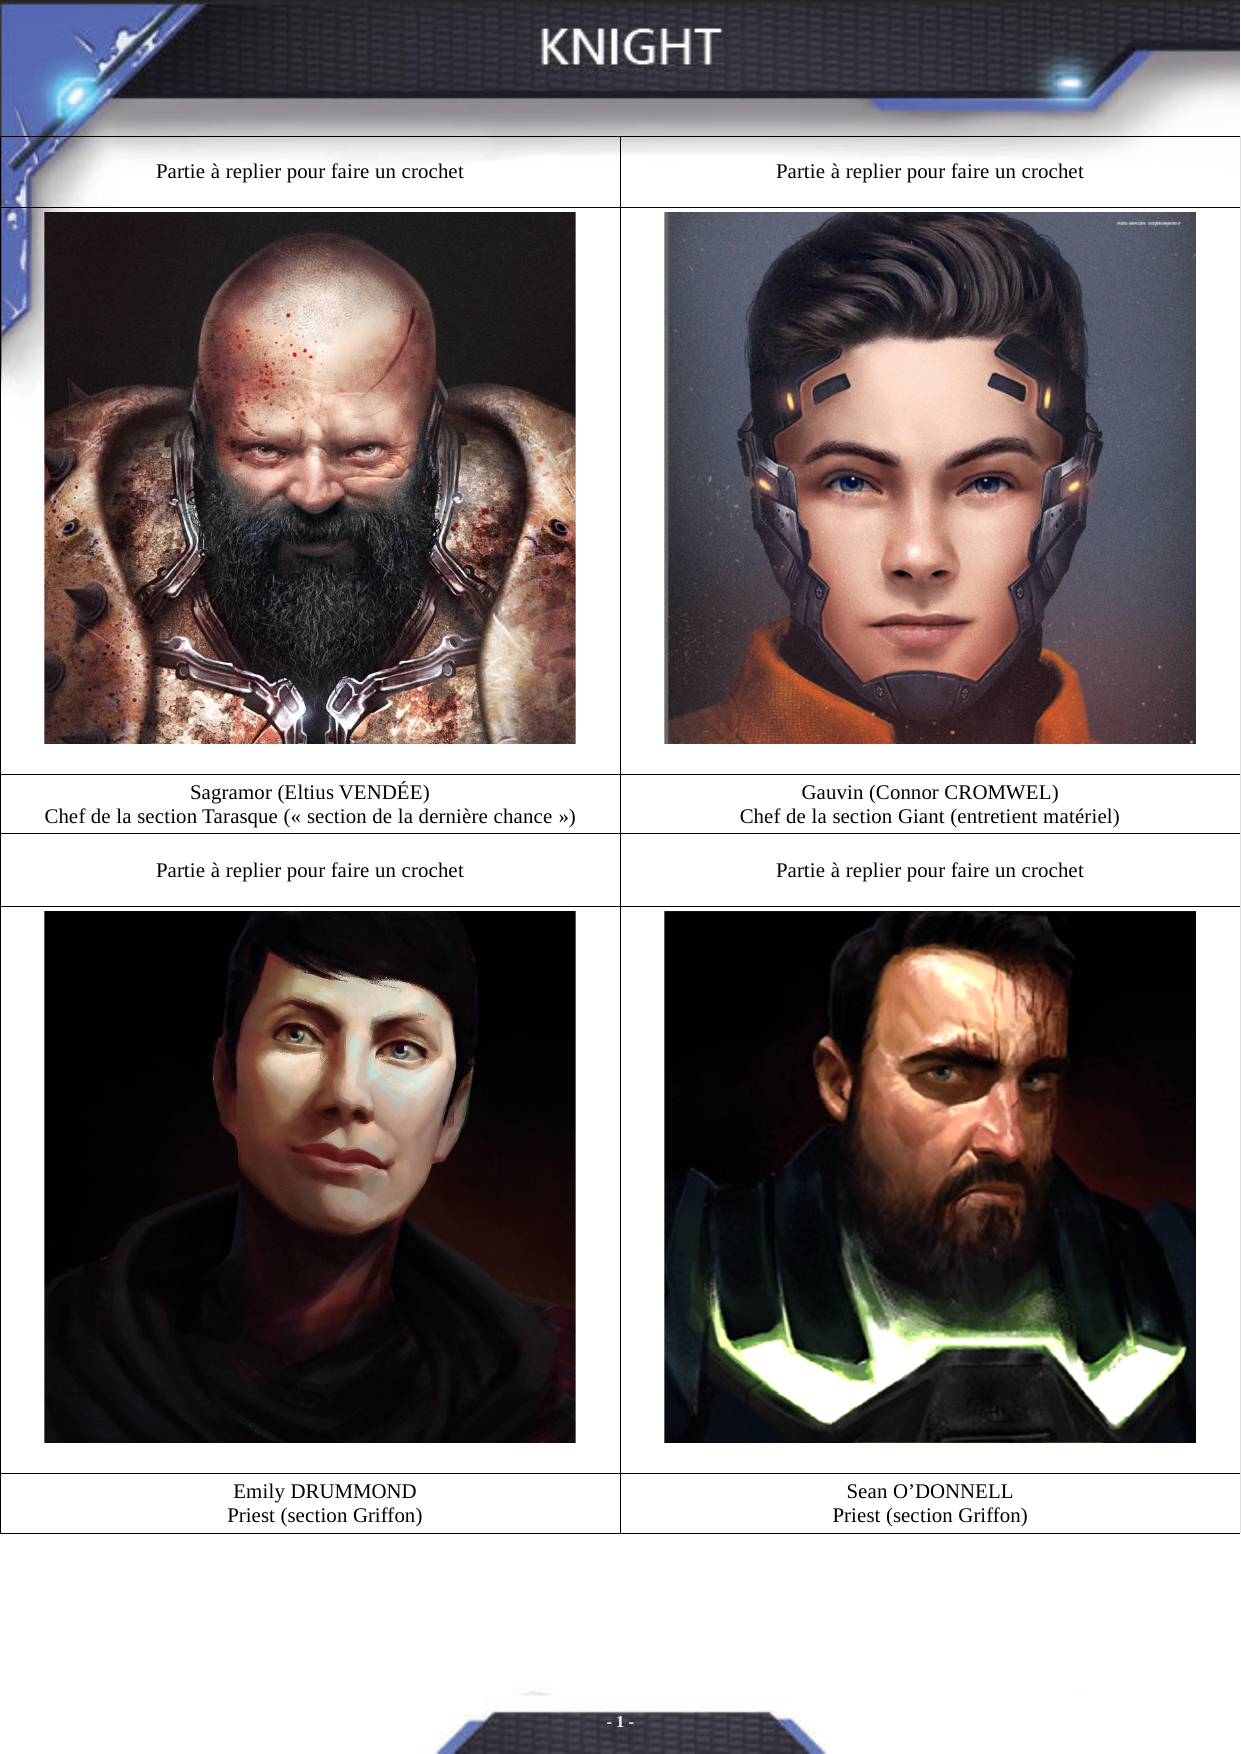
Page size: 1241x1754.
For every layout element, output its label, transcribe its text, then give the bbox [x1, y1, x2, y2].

table_cell [1, 907, 620, 1473]
picture [664, 911, 1196, 1443]
table_cell Partie à replier pour faire un crochet [1, 834, 620, 906]
table_header Partie à replier pour faire un crochet [621, 137, 1240, 207]
table_cell [1, 208, 620, 212]
table_cell Gauvin (Connor CROMWEL) Chef de la section Giant (entretient matériel) [621, 775, 1240, 833]
table_header Partie à replier pour faire un crochet [1, 137, 620, 207]
picture [621, 212, 1240, 744]
table_cell Sagramor (Eltius VENDÉE) Chef de la section Tarasque (« section de la dernière chance ») [1, 775, 620, 833]
picture [1, 212, 620, 744]
picture [0, 1532, 1241, 1754]
table_cell Partie à replier pour faire un crochet [621, 834, 1240, 906]
picture [0, 0, 1241, 136]
table_cell [621, 907, 1240, 1473]
table_cell Sean O’DONNELL Priest (section Griffon) [621, 1474, 1240, 1532]
table_cell [621, 208, 1240, 212]
table_cell [621, 213, 1240, 774]
picture [44, 911, 576, 1443]
table_cell [1, 213, 620, 774]
table_cell Emily DRUMMOND Priest (section Griffon) [1, 1474, 620, 1532]
